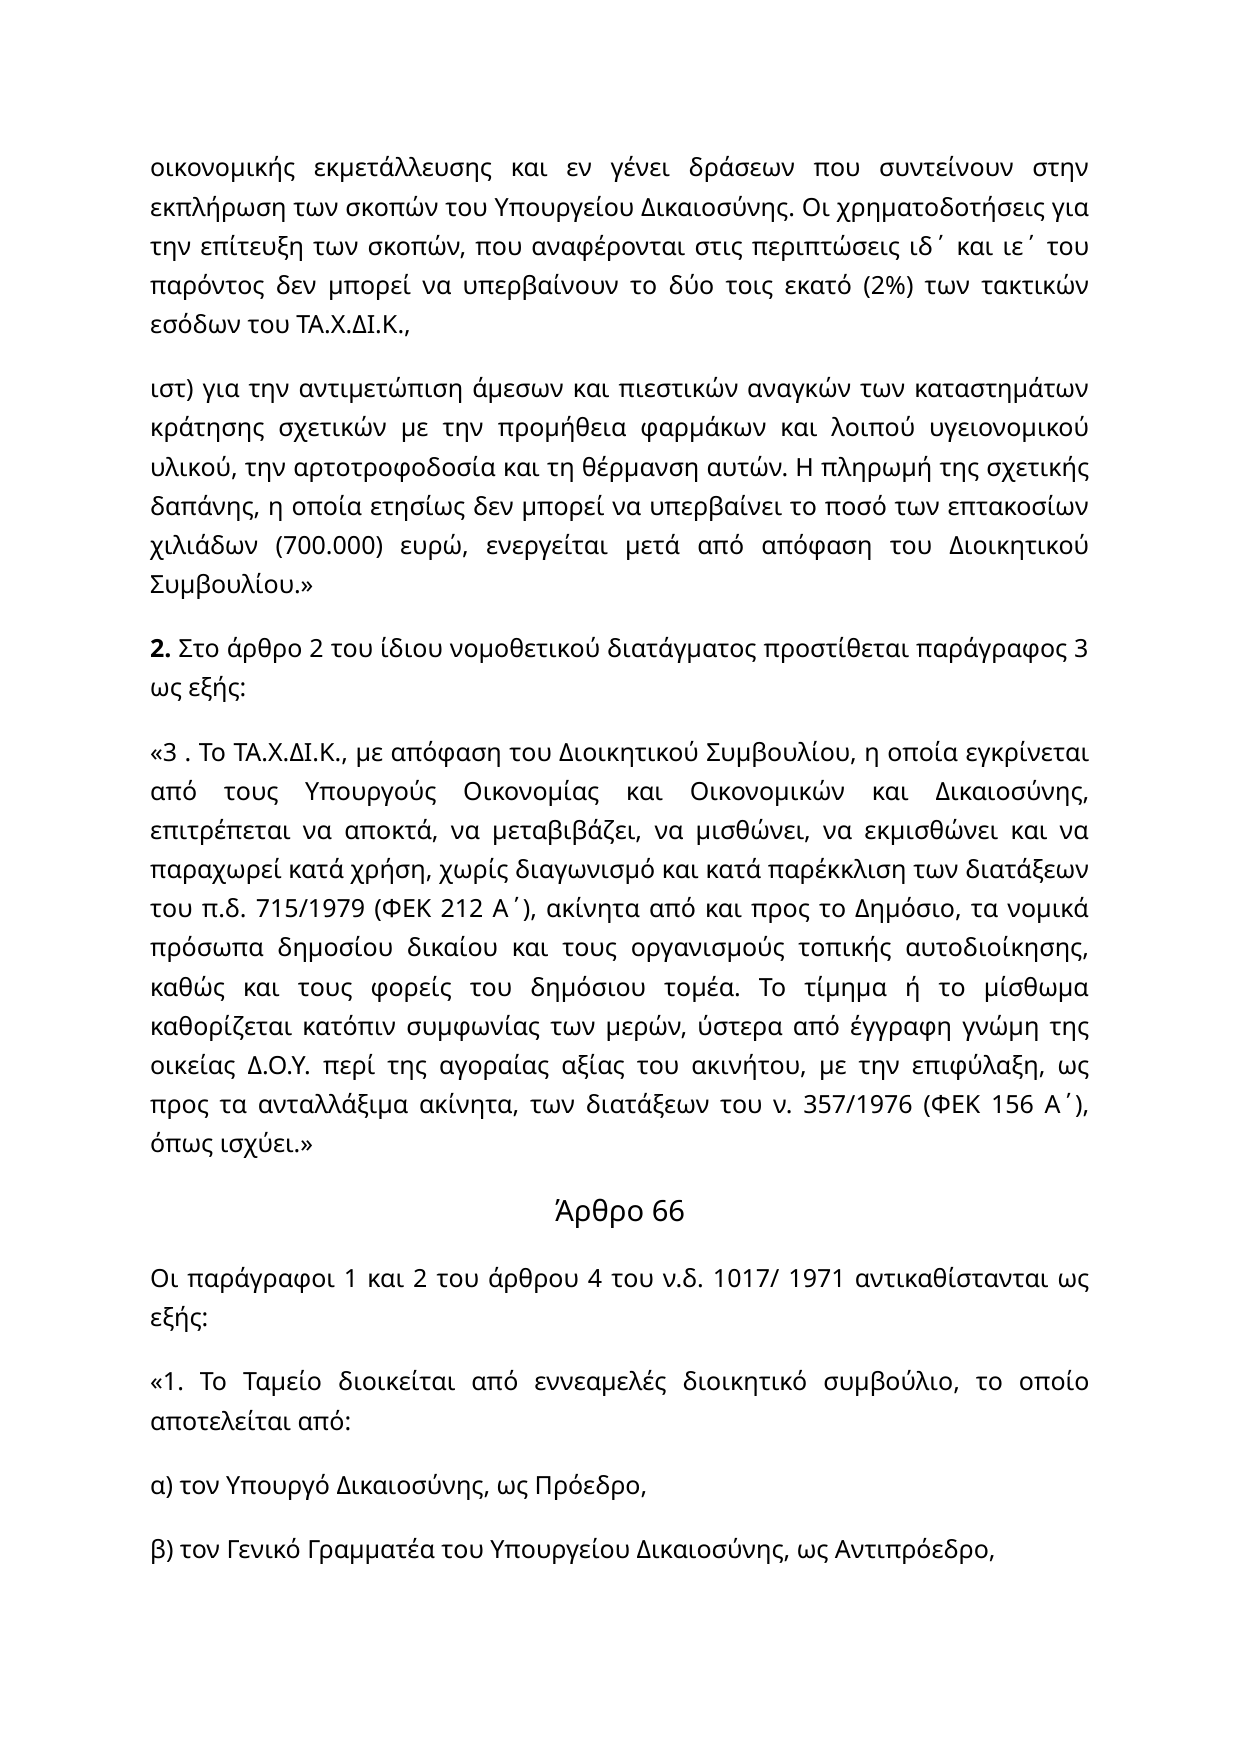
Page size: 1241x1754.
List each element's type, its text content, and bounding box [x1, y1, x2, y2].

text β) τον Γενικό Γραμματέα του Υπουργείου Δικαιοσύνης, ως Αντιπρόεδρο, [150, 1531, 1090, 1566]
text οικονομικής εκμετάλλευσης και εν γένει δράσεων που συντείνουν στην εκπλήρωση των σκοπών του Υπουργείου Δικαιοσύνης. Οι χρηματοδοτήσεις για την επίτευξη των σκοπών, που αναφέρονται στις περιπτώσεις ιδ΄ και ιε΄ του παρόντος δεν μπορεί να υπερβαίνουν το δύο τοις εκατό (2%) των τακτικών εσόδων του ΤΑ.Χ.ΔΙ.Κ., [150, 150, 1090, 341]
text Οι παράγραφοι 1 και 2 του άρθρου 4 του ν.δ. 1017/ 1971 αντικαθίστανται ως εξής: [150, 1261, 1090, 1334]
text «1. Το Ταμείο διοικείται από εννεαμελές διοικητικό συμβούλιο, το οποίο αποτελείται από: [150, 1364, 1090, 1437]
text ιστ) για την αντιμετώπιση άμεσων και πιεστικών αναγκών των καταστημάτων κράτησης σχετικών με την προμήθεια φαρμάκων και λοιπού υγειονομικού υλικού, την αρτοτροφοδοσία και τη θέρμανση αυτών. Η πληρωμή της σχετικής δαπάνης, η οποία ετησίως δεν μπορεί να υπερβαίνει το ποσό των επτακοσίων χιλιάδων (700.000) ευρώ, ενεργείται μετά από απόφαση του Διοικητικού Συμβουλίου.» [150, 371, 1090, 601]
text «3 . Το ΤΑ.Χ.ΔΙ.Κ., με απόφαση του Διοικητικού Συμβουλίου, η οποία εγκρίνεται από τους Υπουργούς Οικονομίας και Οικονομικών και Δικαιοσύνης, επιτρέπεται να αποκτά, να μεταβιβάζει, να μισθώνει, να εκμισθώνει και να παραχωρεί κατά χρήση, χωρίς διαγωνισμό και κατά παρέκκλιση των διατάξεων του π.δ. 715/1979 (ΦΕΚ 212 Α΄), ακίνητα από και προς το Δημόσιο, τα νομικά πρόσωπα δημοσίου δικαίου και τους οργανισμούς τοπικής αυτοδιοίκησης, καθώς και τους φορείς του δημόσιου τομέα. Το τίμημα ή το μίσθωμα καθορίζεται κατόπιν συμφωνίας των μερών, ύστερα από έγγραφη γνώμη της οικείας Δ.Ο.Υ. περί της αγοραίας αξίας του ακινήτου, με την επιφύλαξη, ως προς τα ανταλλάξιμα ακίνητα, των διατάξεων του ν. 357/1976 (ΦΕΚ 156 Α΄), όπως ισχύει.» [150, 734, 1090, 1160]
text 2. Στο άρθρο 2 του ίδιου νομοθετικού διατάγματος προστίθεται παράγραφος 3 ως εξής: [150, 631, 1090, 704]
subtitle Άρθρο 66 [150, 1190, 1090, 1230]
text α) τον Υπουργό Δικαιοσύνης, ως Πρόεδρο, [150, 1467, 1090, 1501]
